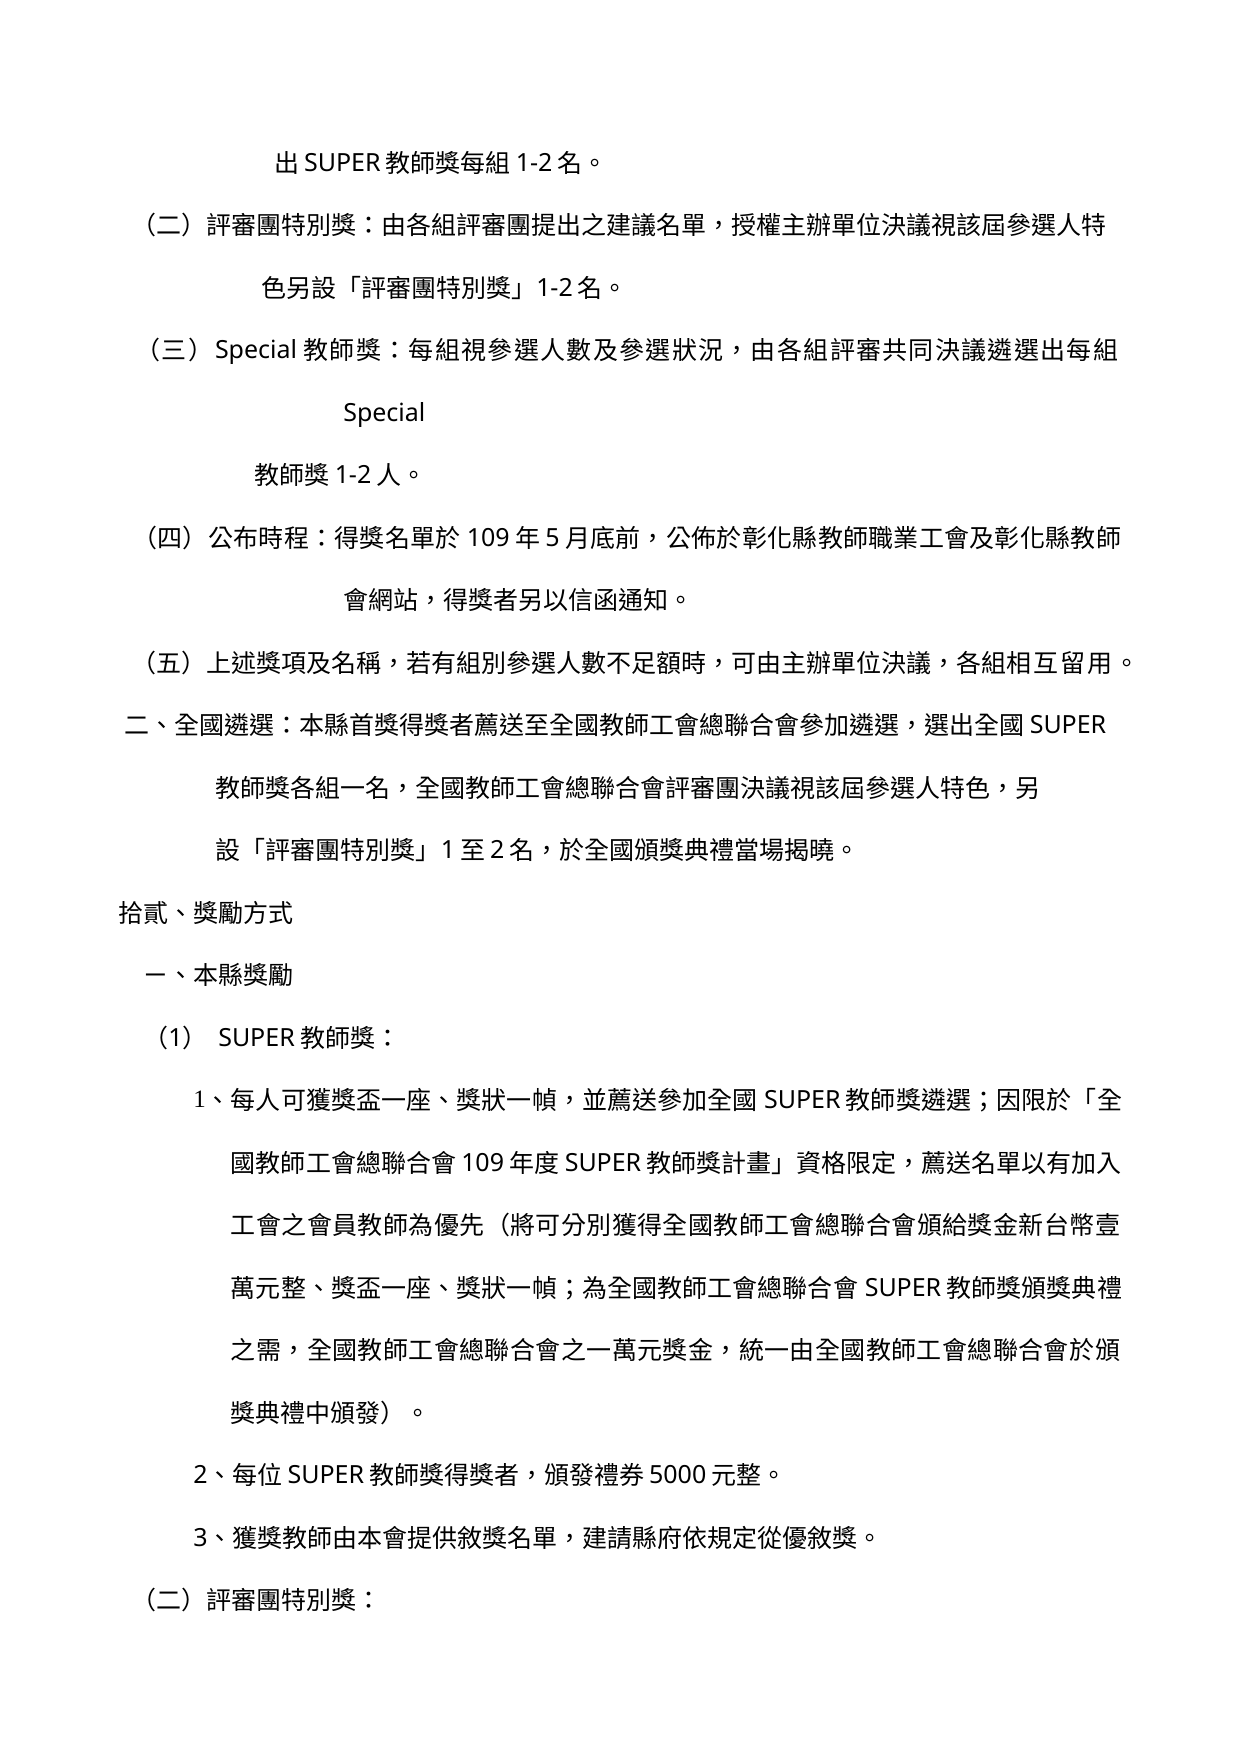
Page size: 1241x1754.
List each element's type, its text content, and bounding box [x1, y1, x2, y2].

list SUPER教師獎： [143, 994, 1122, 1057]
text （二）評審團特別獎： [118, 1557, 1122, 1619]
text 拾貳、獎勵方式 [118, 869, 1122, 932]
list 每人可獲獎盃一座、獎狀一幀，並薦送參加全國SUPER教師獎遴選；因限於「全國教師工會總聯合會109年度 SUPER教師獎計畫」資格限定，薦送名單以有加入工會之會員教師為優先（將可分別獲得全國教師工會總聯合會頒給獎金新台幣壹萬元整、獎盃一座、獎狀一幀；為全國教師工會總聯合會SUPER教師獎頒獎典禮之需，全國教師工會總聯合會之一萬元獎金，統一由全國教師工會總聯合會於頒獎典禮中頒發）。 [193, 1057, 1122, 1432]
list 獲獎教師由本會提供敘獎名單，建請縣府依規定從優敘獎。 [193, 1494, 1122, 1557]
text 出SUPER教師獎每組1-2名。 [118, 119, 1122, 182]
text 二、全國遴選：本縣首獎得獎者薦送至全國教師工會總聯合會參加遴選，選出全國SUPER [118, 682, 1122, 744]
text ㄧ、本縣獎勵 [143, 932, 1122, 994]
text 色另設「評審團特別獎」1-2名。 [118, 244, 1122, 307]
text （五）上述獎項及名稱，若有組別參選人數不足額時，可由主辦單位決議，各組相互留用。 [118, 619, 1122, 682]
text 教師獎1-2人。 [118, 432, 1122, 494]
text （三）Special教師獎：每組視參選人數及參選狀況，由各組評審共同決議遴選出每組Special [118, 307, 1122, 432]
text （四）公布時程：得獎名單於109年5月底前，公佈於彰化縣教師職業工會及彰化縣教師會網站，得獎者另以信函通知。 [118, 494, 1122, 619]
list 每位SUPER教師獎得獎者，頒發禮券5000元整。 [193, 1432, 1122, 1494]
text （二）評審團特別獎：由各組評審團提出之建議名單，授權主辦單位決議視該屆參選人特 [118, 182, 1122, 244]
text 設「評審團特別獎」1至2名，於全國頒獎典禮當場揭曉。 [118, 807, 1122, 869]
text 教師獎各組一名，全國教師工會總聯合會評審團決議視該屆參選人特色，另 [118, 744, 1122, 807]
